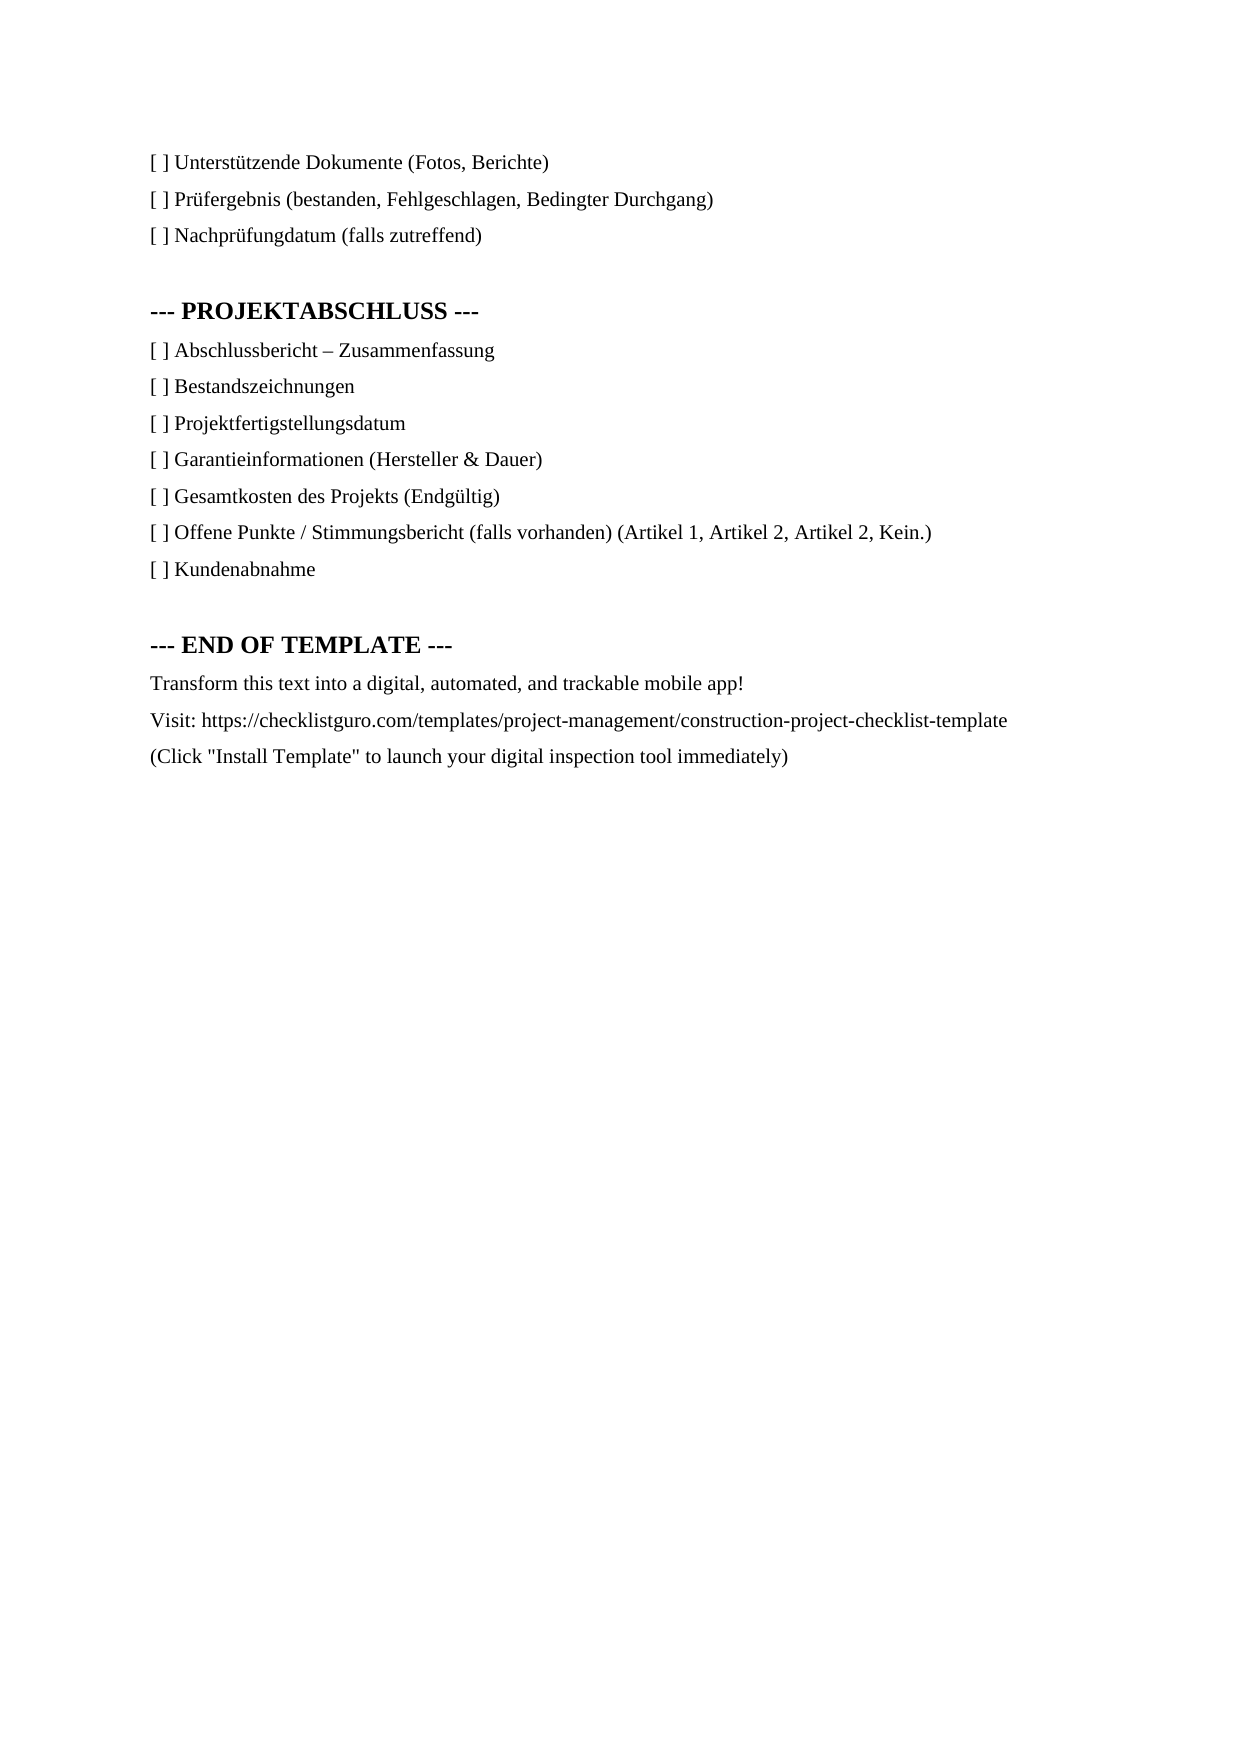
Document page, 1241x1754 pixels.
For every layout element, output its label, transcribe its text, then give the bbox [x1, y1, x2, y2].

text [ ] Prüfergebnis (bestanden, Fehlgeschlagen, Bedingter Durchgang) [150, 187, 1090, 211]
text [ ] Garantieinformationen (Hersteller & Dauer) [150, 447, 1090, 471]
text [ ] Abschlussbericht – Zusammenfassung [150, 337, 1090, 362]
text [ ] Unterstützende Dokumente (Fotos, Berichte) [150, 150, 1090, 174]
text [ ] Kundenabnahme [150, 557, 1090, 581]
text --- END OF TEMPLATE --- [150, 630, 1090, 659]
text [ ] Gesamtkosten des Projekts (Endgültig) [150, 484, 1090, 508]
text --- PROJEKTABSCHLUSS --- [150, 296, 1090, 325]
text (Click "Install Template" to launch your digital inspection tool immediately) [150, 744, 1090, 768]
text [ ] Offene Punkte / Stimmungsbericht (falls vorhanden) (Artikel 1, Artikel 2, Artikel 2, Kein.) [150, 520, 1090, 544]
text [ ] Nachprüfungdatum (falls zutreffend) [150, 223, 1090, 247]
text [ ] Projektfertigstellungsdatum [150, 411, 1090, 435]
text [ ] Bestandszeichnungen [150, 374, 1090, 398]
text Transform this text into a digital, automated, and trackable mobile app! [150, 671, 1090, 695]
text Visit: https://checklistguro.com/templates/project-management/construction-project-checklist-template [150, 708, 1090, 732]
